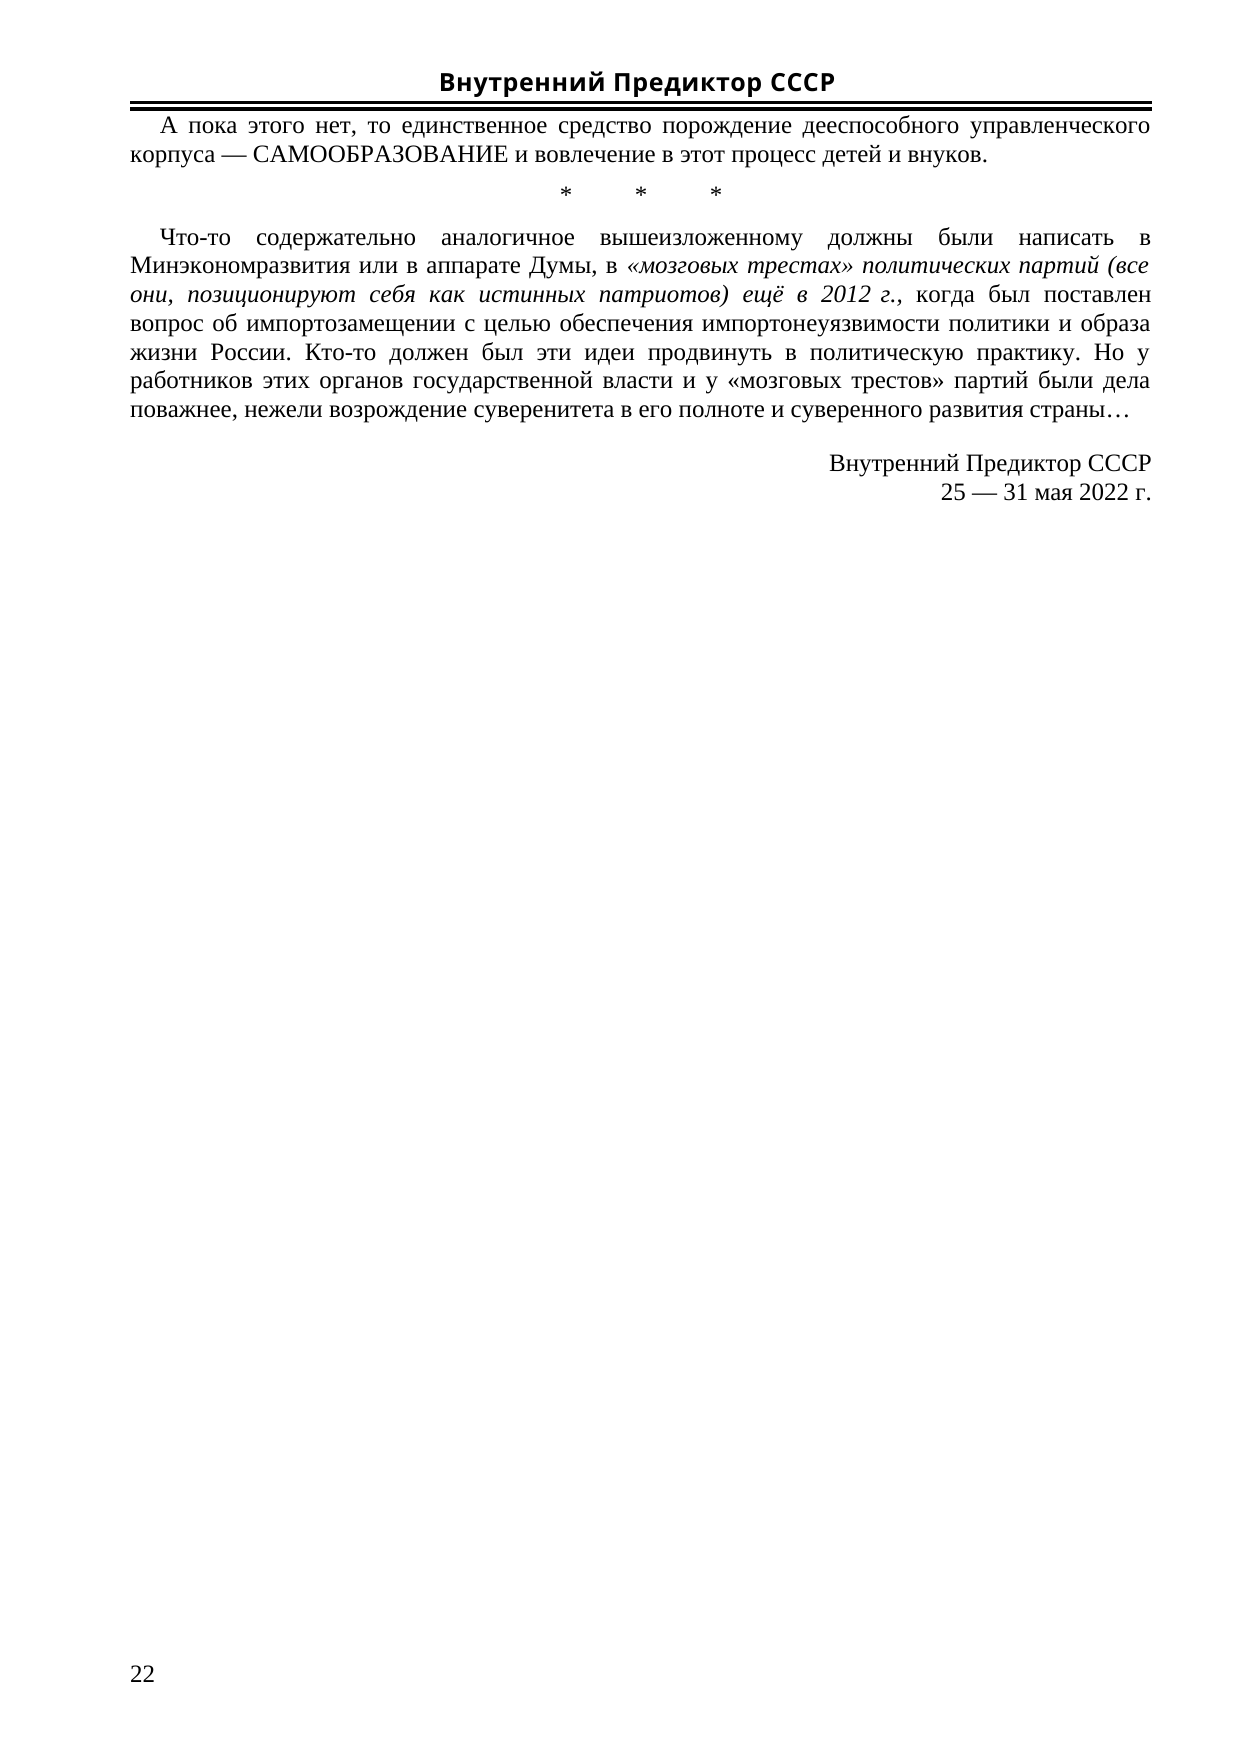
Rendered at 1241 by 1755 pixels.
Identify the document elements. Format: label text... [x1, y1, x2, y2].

text Внутренний Предиктор СССР 25 — 31 мая 2022 г. [130, 448, 1152, 506]
text * * * [130, 181, 1152, 209]
text А пока этого нет, то единственное средство порождение дееспособного управленческого корпуса — САМООБРАЗОВАНИЕ и вовлечение в этот процесс детей и внуков. [130, 111, 1152, 168]
text Что-то содержательно аналогичное вышеизложенному должны были написать в Минэкономразвития или в аппарате Думы, в «мозговых трестах» политических партий (все они, позиционируют себя как истинных патриотов) ещё в 2012 г., когда был поставлен вопрос об импортозамещении с целью обеспечения импортонеуязвимости политики и образа жизни России. Кто-то должен был эти идеи продвинуть в политическую практику. Но у работников этих органов государственной власти и у «мозговых трестов» партий были дела поважнее, нежели возрождение суверенитета в его полноте и суверенного развития страны… [130, 222, 1152, 423]
